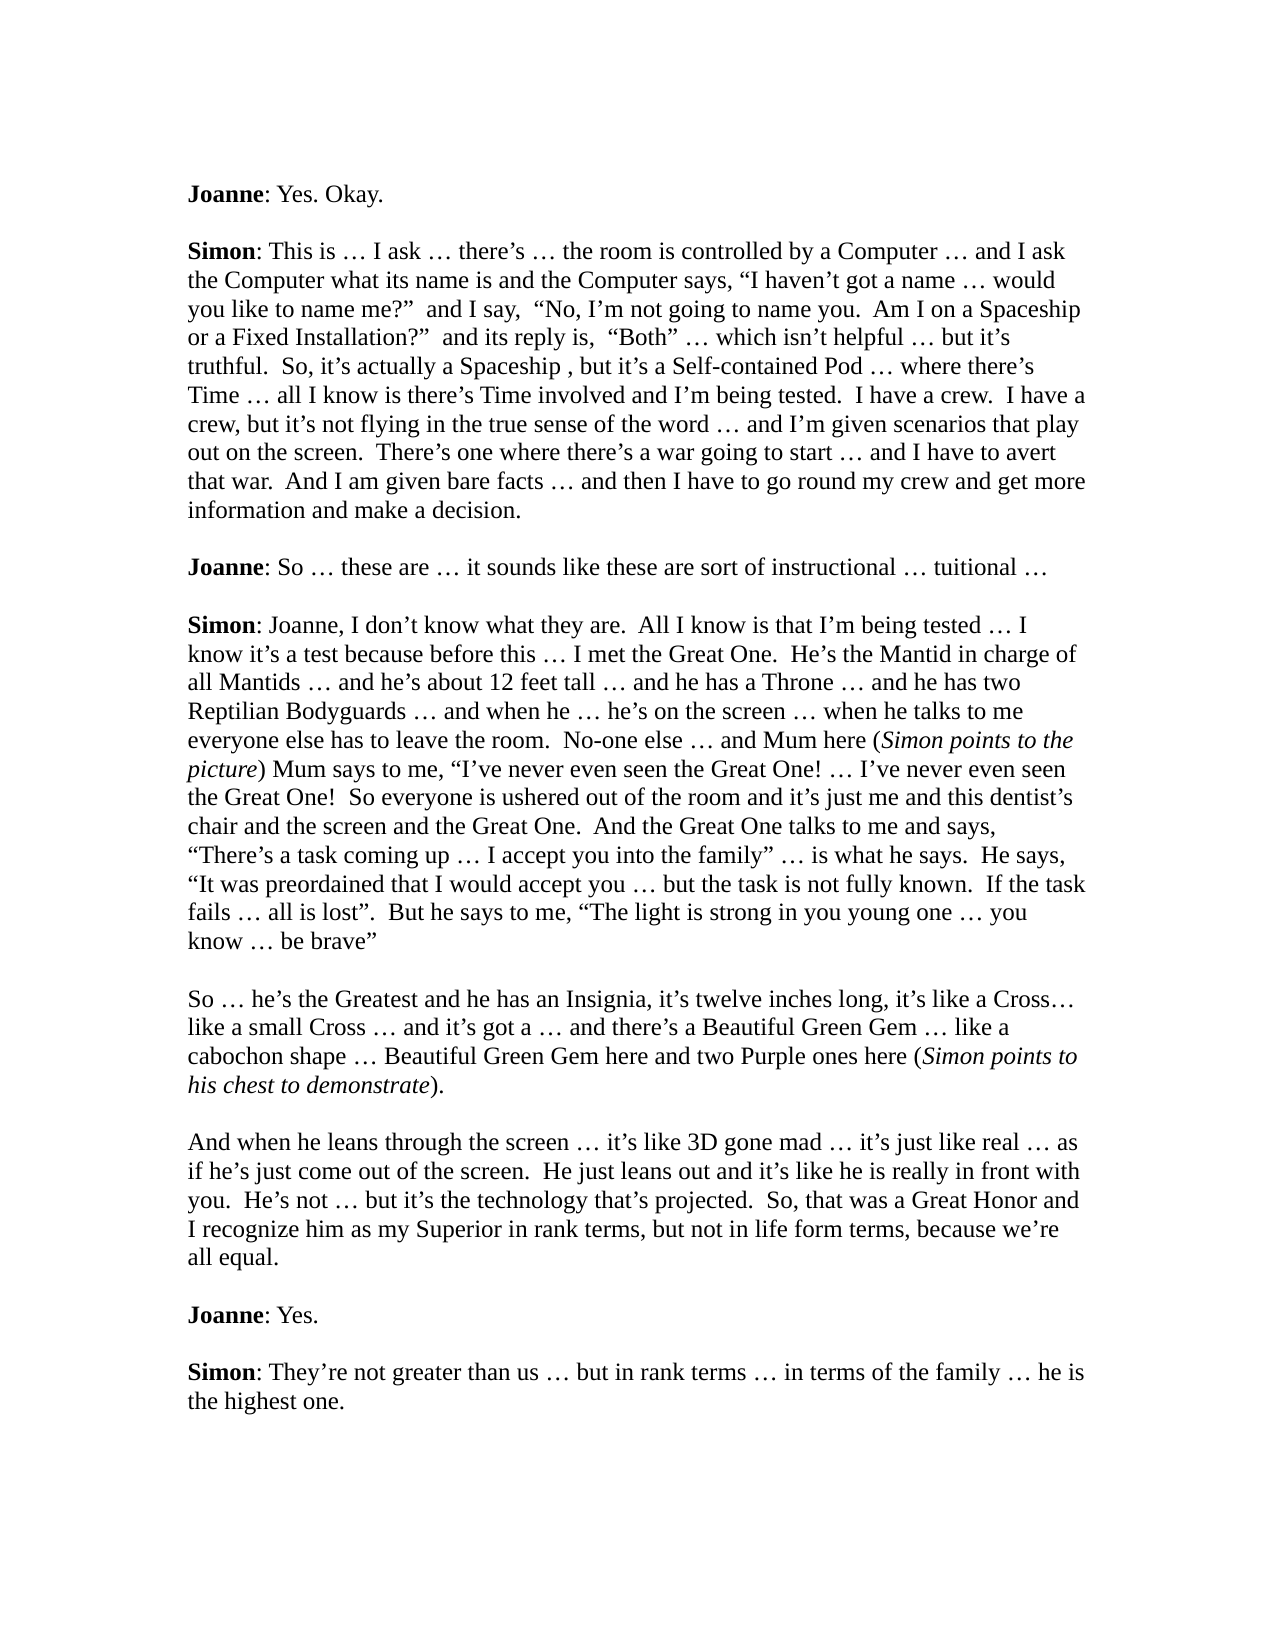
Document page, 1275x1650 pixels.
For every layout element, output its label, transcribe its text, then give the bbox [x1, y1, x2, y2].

text Simon: Joanne, I don’t know what they are. All I know is that I’m being tested … I know it’s a test because before this … I met the Great One. He’s the Mantid in charge of all Mantids … and he’s about 12 feet tall … and he has a Throne … and he has two Reptilian Bodyguards … and when he … he’s on the screen … when he talks to me everyone else has to leave the room. No-one else … and Mum here (Simon points to the picture) Mum says to me, “I’ve never even seen the Great One! … I’ve never even seen the Great One! So everyone is ushered out of the room and it’s just me and this dentist’s chair and the screen and the Great One. And the Great One talks to me and says, “There’s a task coming up … I accept you into the family” … is what he says. He says, “It was preordained that I would accept you … but the task is not fully known. If the task fails … all is lost”. But he says to me, “The light is strong in you young one … you know … be brave” [187, 610, 1087, 955]
text And when he leans through the screen … it’s like 3D gone mad … it’s just like real … as if he’s just come out of the screen. He just leans out and it’s like he is really in front with you. He’s not … but it’s the technology that’s projected. So, that was a Great Honor and I recognize him as my Superior in rank terms, but not in life form terms, because we’re all equal. [187, 1127, 1087, 1271]
text Simon: This is … I ask … there’s … the room is controlled by a Computer … and I ask the Computer what its name is and the Computer says, “I haven’t got a name … would you like to name me?” and I say, “No, I’m not going to name you. Am I on a Spaceship or a Fixed Installation?” and its reply is, “Both” … which isn’t helpful … but it’s truthful. So, it’s actually a Spaceship , but it’s a Self-contained Pod … where there’s Time … all I know is there’s Time involved and I’m being tested. I have a crew. I have a crew, but it’s not flying in the true sense of the word … and I’m given scenarios that play out on the screen. There’s one where there’s a war going to start … and I have to avert that war. And I am given bare facts … and then I have to go round my crew and get more information and make a decision. [187, 236, 1087, 524]
text Joanne: Yes. [187, 1300, 1087, 1329]
text So … he’s the Greatest and he has an Insignia, it’s twelve inches long, it’s like a Cross… like a small Cross … and it’s got a … and there’s a Beautiful Green Gem … like a cabochon shape … Beautiful Green Gem here and two Purple ones here (Simon points to his chest to demonstrate). [187, 984, 1087, 1099]
text Joanne: So … these are … it sounds like these are sort of instructional … tuitional … [187, 552, 1087, 581]
text Simon: They’re not greater than us … but in rank terms … in terms of the family … he is the highest one. [187, 1357, 1087, 1415]
text Joanne: Yes. Okay. [187, 179, 1087, 207]
